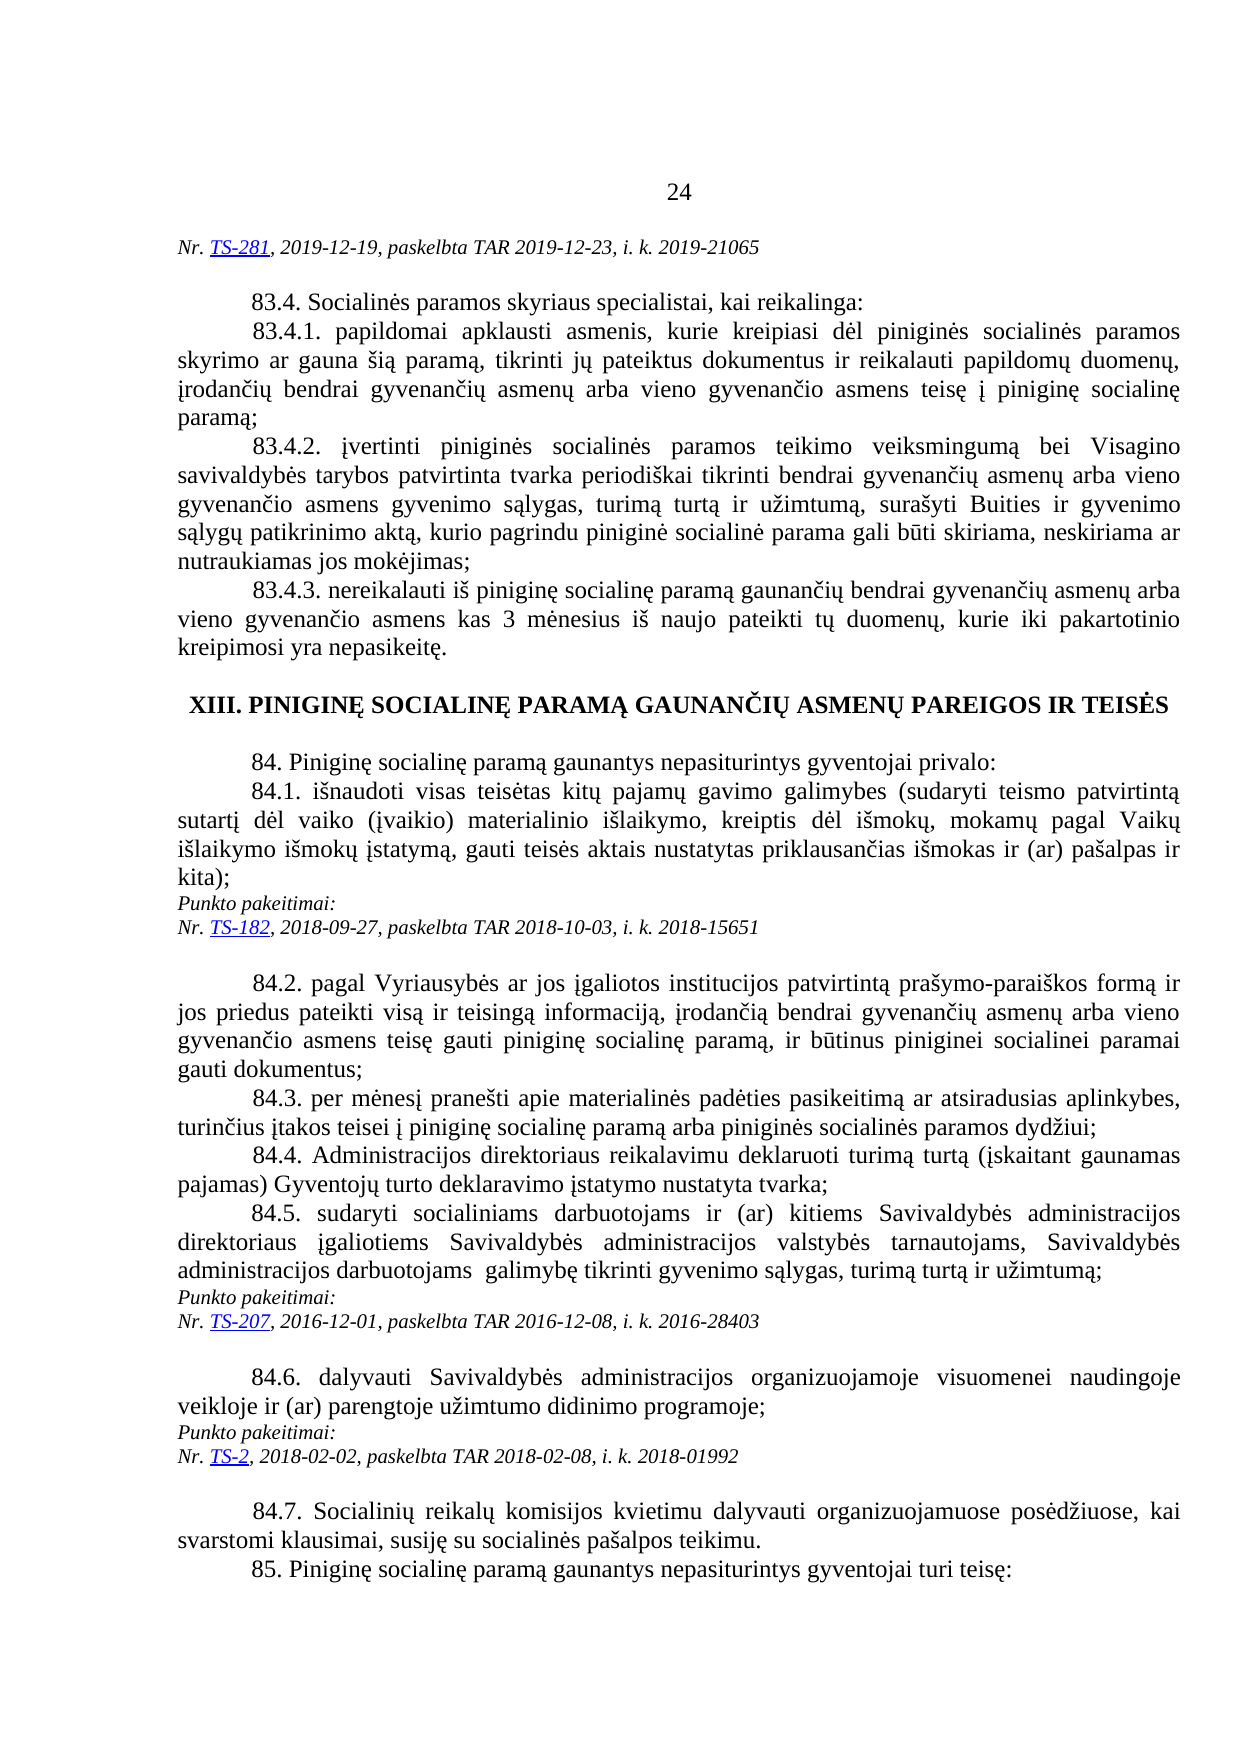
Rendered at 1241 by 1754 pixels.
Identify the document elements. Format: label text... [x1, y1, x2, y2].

text Nr. TS-182, 2018-09-27, paskelbta TAR 2018-10-03, i. k. 2018-15651 [177, 915, 1181, 939]
text 84.6. dalyvauti Savivaldybės administracijos organizuojamoje visuomenei naudingoje veikloje ir (ar) parengtoje užimtumo didinimo programoje; [177, 1362, 1181, 1419]
text 84. Piniginę socialinę paramą gaunantys nepasiturintys gyventojai privalo: [177, 747, 1181, 776]
text Punkto pakeitimai: [177, 1419, 1181, 1444]
text 84.3. per mėnesį pranešti apie materialinės padėties pasikeitimą ar atsiradusias aplinkybes, turinčius įtakos teisei į piniginę socialinę paramą arba piniginės socialinės paramos dydžiui; [177, 1083, 1181, 1141]
text Nr. TS-2, 2018-02-02, paskelbta TAR 2018-02-08, i. k. 2018-01992 [177, 1444, 1181, 1468]
text 84.2. pagal Vyriausybės ar jos įgaliotos institucijos patvirtintą prašymo-paraiškos formą ir jos priedus pateikti visą ir teisingą informaciją, įrodančią bendrai gyvenančių asmenų arba vieno gyvenančio asmens teisę gauti piniginę socialinę paramą, ir būtinus piniginei socialinei paramai gauti dokumentus; [177, 968, 1181, 1083]
text 85. Piniginę socialinę paramą gaunantys nepasiturintys gyventojai turi teisę: [177, 1554, 1181, 1583]
text 83.4. Socialinės paramos skyriaus specialistai, kai reikalinga: [177, 287, 1181, 316]
text Punkto pakeitimai: [177, 1285, 1181, 1309]
text 83.4.1. papildomai apklausti asmenis, kurie kreipiasi dėl piniginės socialinės paramos skyrimo ar gauna šią paramą, tikrinti jų pateiktus dokumentus ir reikalauti papildomų duomenų, įrodančių bendrai gyvenančių asmenų arba vieno gyvenančio asmens teisę į piniginę socialinę paramą; [177, 316, 1181, 431]
text 83.4.2. įvertinti piniginės socialinės paramos teikimo veiksmingumą bei Visagino savivaldybės tarybos patvirtinta tvarka periodiškai tikrinti bendrai gyvenančių asmenų arba vieno gyvenančio asmens gyvenimo sąlygas, turimą turtą ir užimtumą, surašyti Buities ir gyvenimo sąlygų patikrinimo aktą, kurio pagrindu piniginė socialinė parama gali būti skiriama, neskiriama ar nutraukiamas jos mokėjimas; [177, 431, 1181, 575]
text 83.4.3. nereikalauti iš piniginę socialinę paramą gaunančių bendrai gyvenančių asmenų arba vieno gyvenančio asmens kas 3 mėnesius iš naujo pateikti tų duomenų, kurie iki pakartotinio kreipimosi yra nepasikeitę. [177, 575, 1181, 661]
text 84.1. išnaudoti visas teisėtas kitų pajamų gavimo galimybes (sudaryti teismo patvirtintą sutartį dėl vaiko (įvaikio) materialinio išlaikymo, kreiptis dėl išmokų, mokamų pagal Vaikų išlaikymo išmokų įstatymą, gauti teisės aktais nustatytas priklausančias išmokas ir (ar) pašalpas ir kita); [177, 776, 1181, 891]
text 84.7. Socialinių reikalų komisijos kvietimu dalyvauti organizuojamuose posėdžiuose, kai svarstomi klausimai, susiję su socialinės pašalpos teikimu. [177, 1496, 1181, 1554]
text 84.5. sudaryti socialiniams darbuotojams ir (ar) kitiems Savivaldybės administracijos direktoriaus įgaliotiems Savivaldybės administracijos valstybės tarnautojams, Savivaldybės administracijos darbuotojams galimybę tikrinti gyvenimo sąlygas, turimą turtą ir užimtumą; [177, 1198, 1181, 1285]
text Nr. TS-207, 2016-12-01, paskelbta TAR 2016-12-08, i. k. 2016-28403 [177, 1309, 1181, 1333]
text Nr. TS-281, 2019-12-19, paskelbta TAR 2019-12-23, i. k. 2019-21065 [177, 235, 1181, 259]
text Punkto pakeitimai: [177, 891, 1181, 915]
text 84.4. Administracijos direktoriaus reikalavimu deklaruoti turimą turtą (įskaitant gaunamas pajamas) Gyventojų turto deklaravimo įstatymo nustatyta tvarka; [177, 1141, 1181, 1198]
text XIII. PINIGINĘ SOCIALINĘ PARAMĄ GAUNANČIŲ ASMENŲ PAREIGOS IR TEISĖS [177, 690, 1181, 719]
